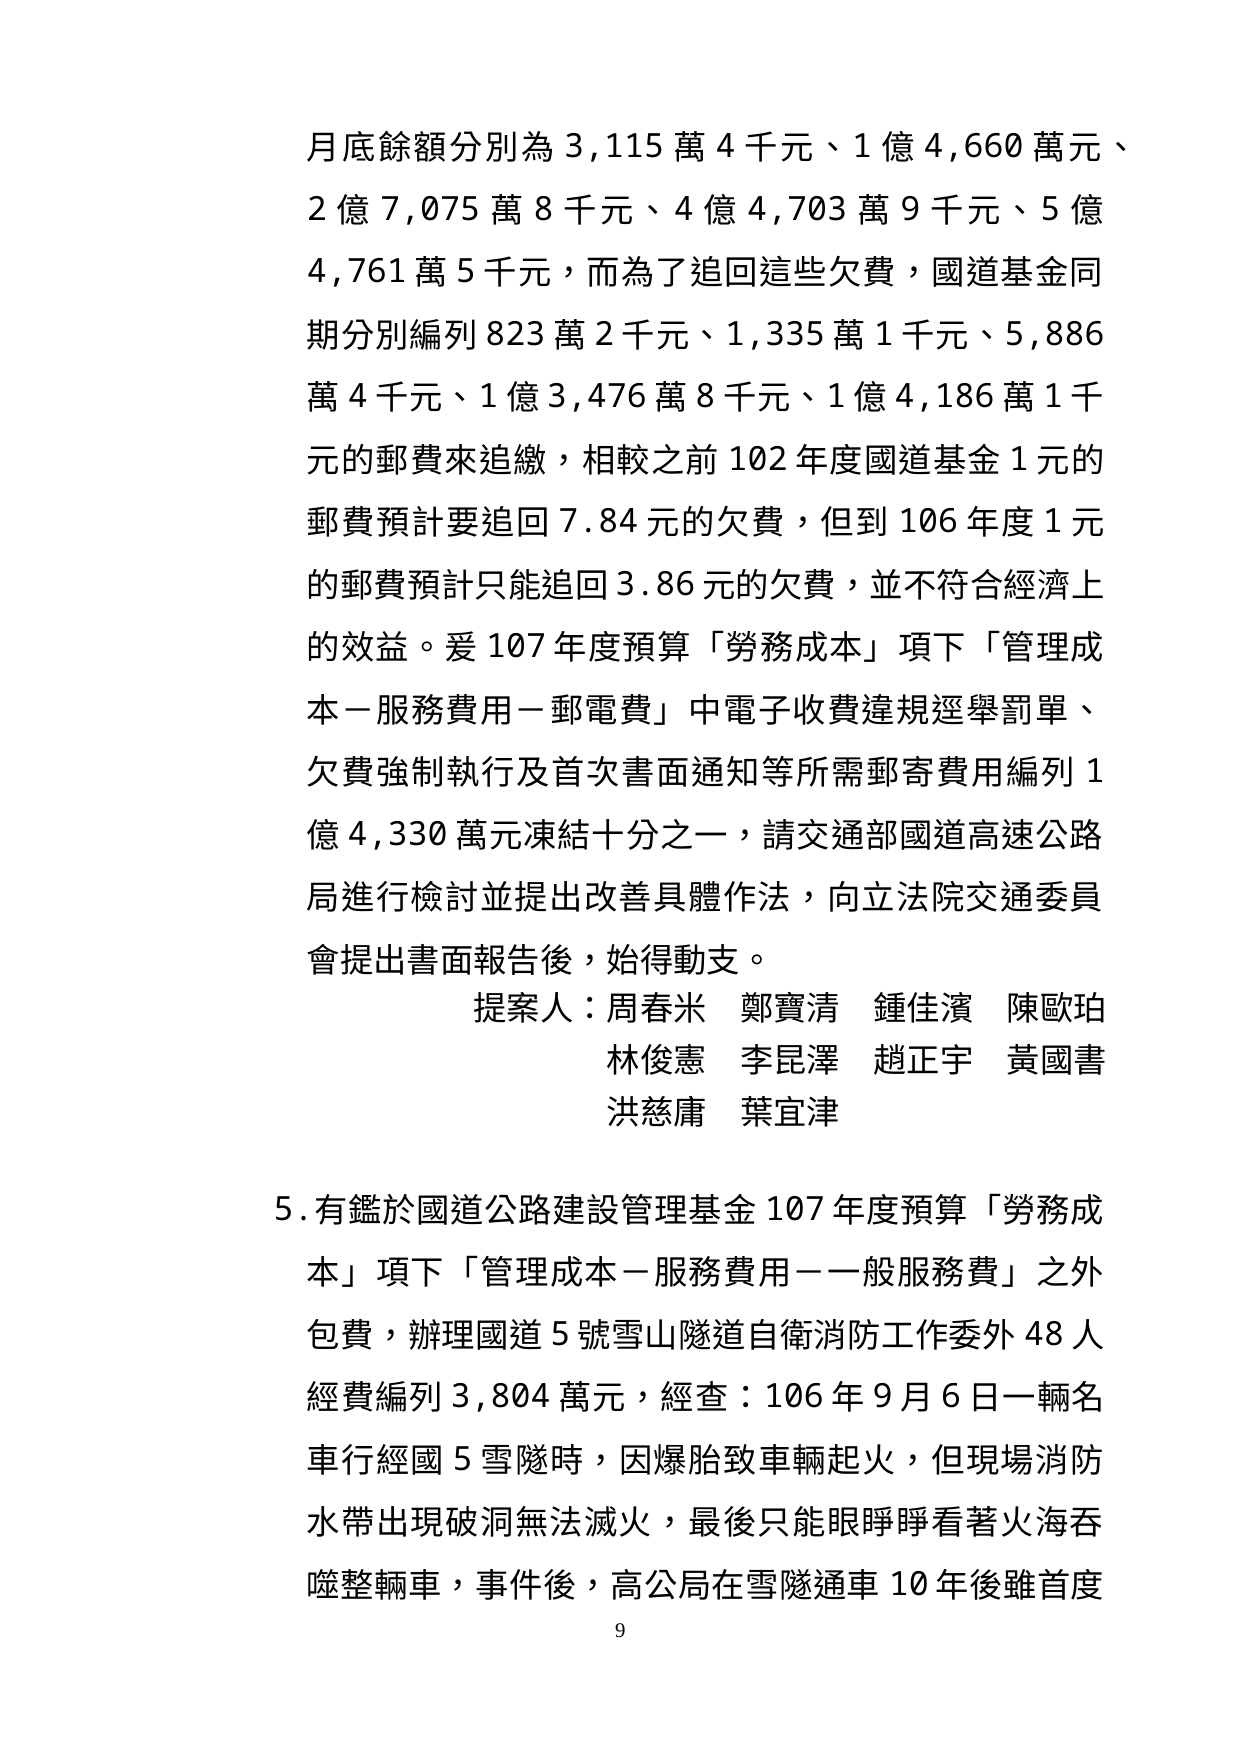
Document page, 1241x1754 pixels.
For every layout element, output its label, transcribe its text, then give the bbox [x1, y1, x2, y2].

text 提案人：周春米 鄭寶清 鍾佳濱 陳歐珀 林俊憲 李昆澤 趙正宇 黃國書洪慈庸 葉宜津 [473, 978, 1117, 1134]
text 4.國道公路建設管理基金107年度預算「勞務成本」項下「管理成本－服務費用－郵電費」編列1億5,203萬3千元，其中編列電子收費違規逕舉罰單、欠費強制執行及首次書面通知等所需郵寄費用1億4,330萬元。經查，國道通行費逾期欠費自102年至106年7月底餘額分別為3,115萬4千元、1億4,660萬元、2億7,075萬8千元、4億4,703萬9千元、5億4,761萬5千元，而為了追回這些欠費，國道基金同期分別編列823萬2千元、1,335萬1千元、5,886萬4千元、1億3,476萬8千元、1億4,186萬1千元的郵費來追繳，相較之前102年度國道基金1元的郵費預計要追回7.84元的欠費，但到106年度1元的郵費預計只能追回3.86元的欠費，並不符合經濟上的效益。爰107年度預算「勞務成本」項下「管理成本－服務費用－郵電費」中電子收費違規逕舉罰單、欠費強制執行及首次書面通知等所需郵寄費用編列1億4,330萬元凍結十分之一，請交通部國道高速公路局進行檢討並提出改善具體作法，向立法院交通委員會提出書面報告後，始得動支。 [273, 103, 1104, 978]
text 5.有鑑於國道公路建設管理基金107年度預算「勞務成本」項下「管理成本－服務費用－一般服務費」之外包費，辦理國道5號雪山隧道自衛消防工作委外48人經費編列3,804萬元，經查：106年9月6日一輛名車行經國5雪隧時，因爆胎致車輛起火，但現場消防水帶出現破洞無法滅火，最後只能眼睜睜看著火海吞噬整輛車，事件後，高公局在雪隧通車10年後雖首度 [273, 1166, 1104, 1603]
